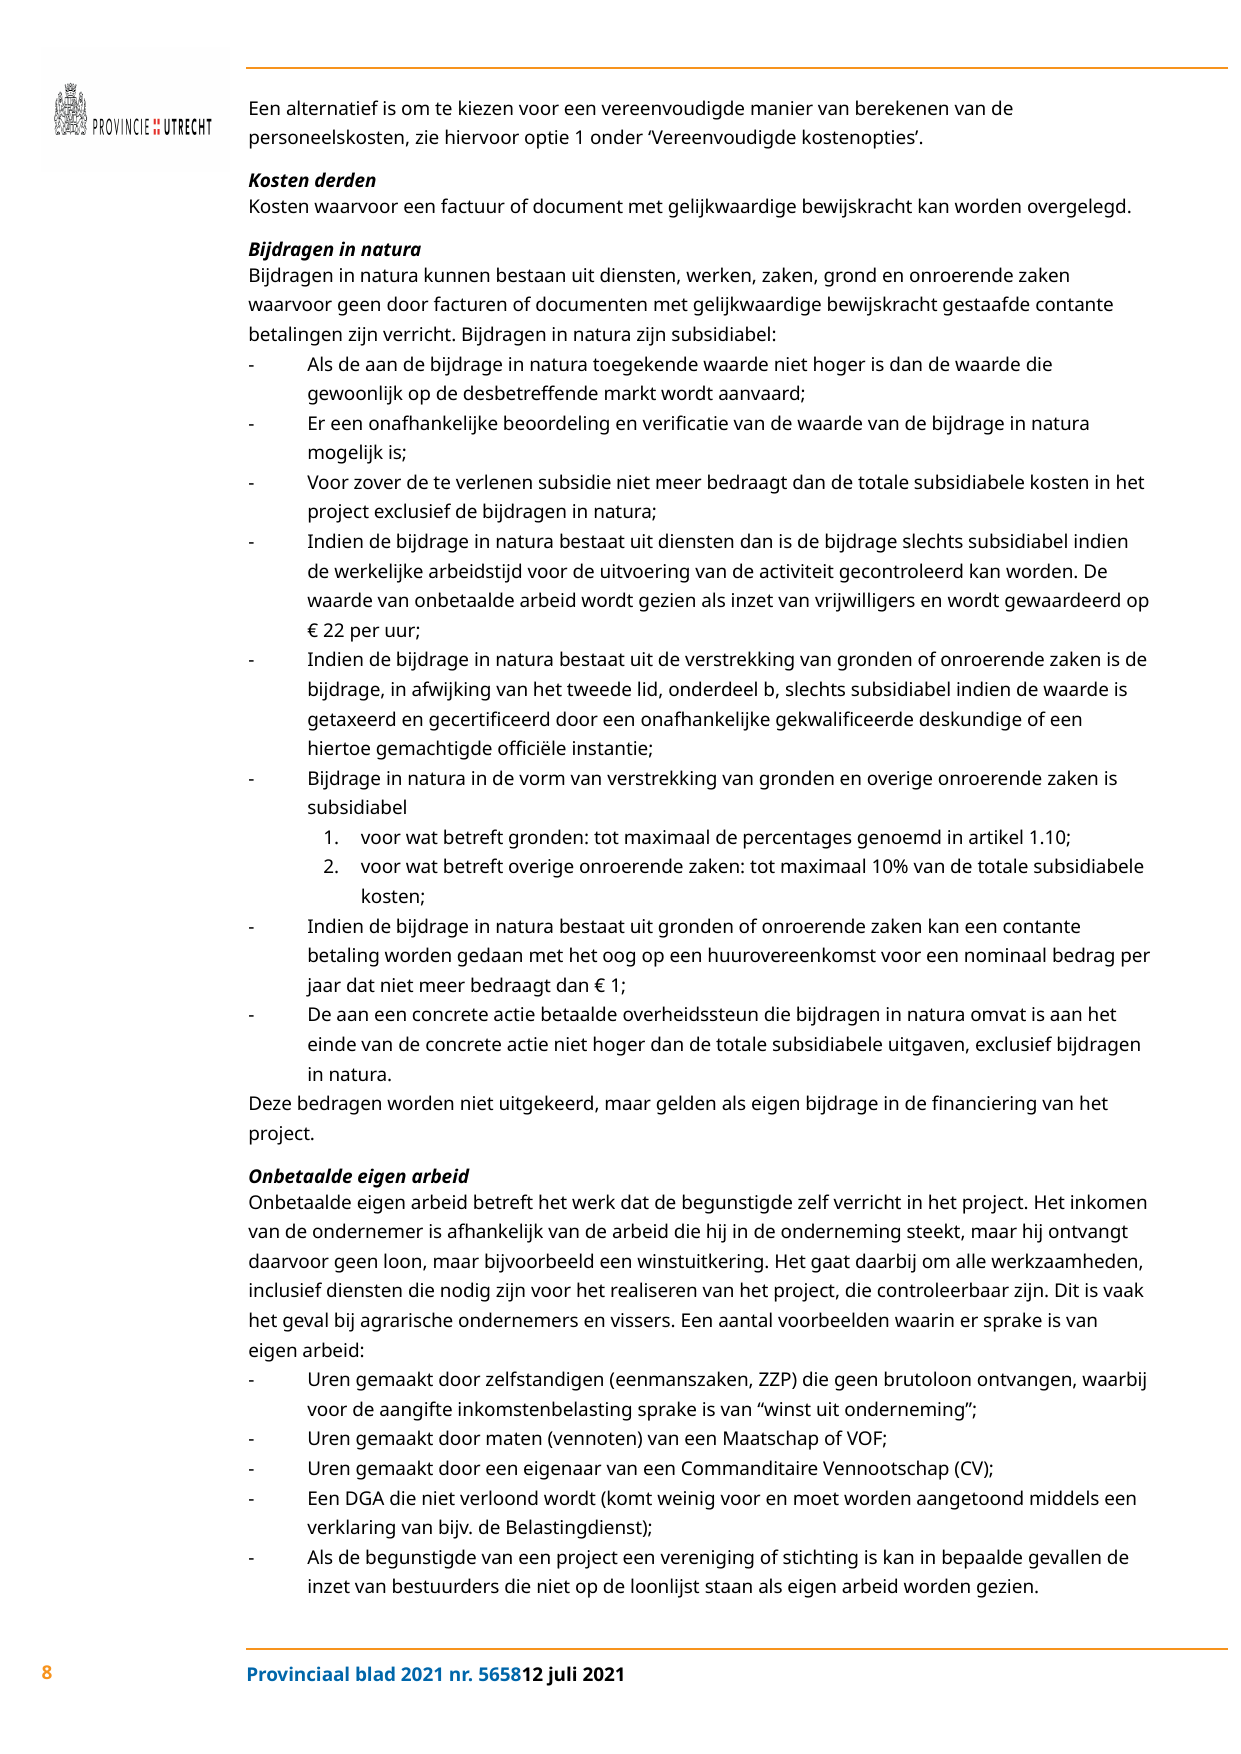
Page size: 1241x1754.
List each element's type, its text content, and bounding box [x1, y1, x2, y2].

list Voor zover de te verlenen subsidie niet meer bedraagt dan de totale subsidiabele kosten in het project exclusief de bijdragen in natura; [248, 469, 1152, 524]
text Bijdragen in natura kunnen bestaan uit diensten, werken, zaken, grond en onroerende zaken waarvoor geen door facturen of documenten met gelijkwaardige bewijskracht gestaafde contante betalingen zijn verricht. Bijdragen in natura zijn subsidiabel: [248, 262, 1152, 347]
list De aan een concrete actie betaalde overheidssteun die bijdragen in natura omvat is aan het einde van de concrete actie niet hoger dan de totale subsidiabele uitgaven, exclusief bijdragen in natura. [248, 1002, 1152, 1087]
text Een alternatief is om te kiezen voor een vereenvoudigde manier van berekenen van de personeelskosten, zie hiervoor optie 1 onder ‘Vereenvoudigde kostenopties’. [248, 95, 1152, 150]
list voor wat betreft gronden: tot maximaal de percentages genoemd in artikel 1.10; [323, 824, 1152, 850]
list Uren gemaakt door maten (vennoten) van een Maatschap of VOF; [248, 1426, 1152, 1451]
list Indien de bijdrage in natura bestaat uit gronden of onroerende zaken kan een contante betaling worden gedaan met het oog op een huurovereenkomst voor een nominaal bedrag per jaar dat niet meer bedraagt dan € 1; [248, 913, 1152, 998]
text Kosten waarvoor een factuur of document met gelijkwaardige bewijskracht kan worden overgelegd. [248, 193, 1152, 219]
text Kosten derden [248, 167, 1152, 193]
list Uren gemaakt door een eigenaar van een Commanditaire Vennootschap (CV); [248, 1455, 1152, 1481]
list Als de begunstigde van een project een vereniging of stichting is kan in bepaalde gevallen de inzet van bestuurders die niet op de loonlijst staan als eigen arbeid worden gezien. [248, 1544, 1152, 1599]
text Onbetaalde eigen arbeid betreft het werk dat de begunstigde zelf verricht in het project. Het inkomen van de ondernemer is afhankelijk van de arbeid die hij in de onderneming steekt, maar hij ontvangt daarvoor geen loon, maar bijvoorbeeld een winstuitkering. Het gaat daarbij om alle werkzaamheden, inclusief diensten die nodig zijn voor het realiseren van het project, die controleerbaar zijn. Dit is vaak het geval bij agrarische ondernemers en vissers. Een aantal voorbeelden waarin er sprake is van eigen arbeid: [248, 1189, 1152, 1362]
text Bijdragen in natura [248, 236, 1152, 262]
text Onbetaalde eigen arbeid [248, 1163, 1152, 1189]
list Een DGA die niet verloond wordt (komt weinig voor en moet worden aangetoond middels een verklaring van bijv. de Belastingdienst); [248, 1485, 1152, 1540]
list Uren gemaakt door zelfstandigen (eenmanszaken, ZZP) die geen brutoloon ontvangen, waarbij voor de aangifte inkomstenbelasting sprake is van “winst uit onderneming”; [248, 1366, 1152, 1422]
list Bijdrage in natura in de vorm van verstrekking van gronden en overige onroerende zaken is subsidiabel [248, 765, 1152, 820]
text Deze bedragen worden niet uitgekeerd, maar gelden als eigen bijdrage in de financiering van het project. [248, 1090, 1152, 1146]
list Indien de bijdrage in natura bestaat uit de verstrekking van gronden of onroerende zaken is de bijdrage, in afwijking van het tweede lid, onderdeel b, slechts subsidiabel indien de waarde is getaxeerd en gecertificeerd door een onafhankelijke gekwalificeerde deskundige of een hiertoe gemachtigde officiële instantie; [248, 647, 1152, 761]
list Er een onafhankelijke beoordeling en verificatie van de waarde van de bijdrage in natura mogelijk is; [248, 410, 1152, 465]
picture [41, 47, 231, 172]
list Indien de bijdrage in natura bestaat uit diensten dan is de bijdrage slechts subsidiabel indien de werkelijke arbeidstijd voor de uitvoering van de activiteit gecontroleerd kan worden. De waarde van onbetaalde arbeid wordt gezien als inzet van vrijwilligers en wordt gewaardeerd op € 22 per uur; [248, 528, 1152, 643]
list voor wat betreft overige onroerende zaken: tot maximaal 10% van de totale subsidiabele kosten; [323, 854, 1152, 909]
list Als de aan de bijdrage in natura toegekende waarde niet hoger is dan de waarde die gewoonlijk op de desbetreffende markt wordt aanvaard; [248, 351, 1152, 406]
